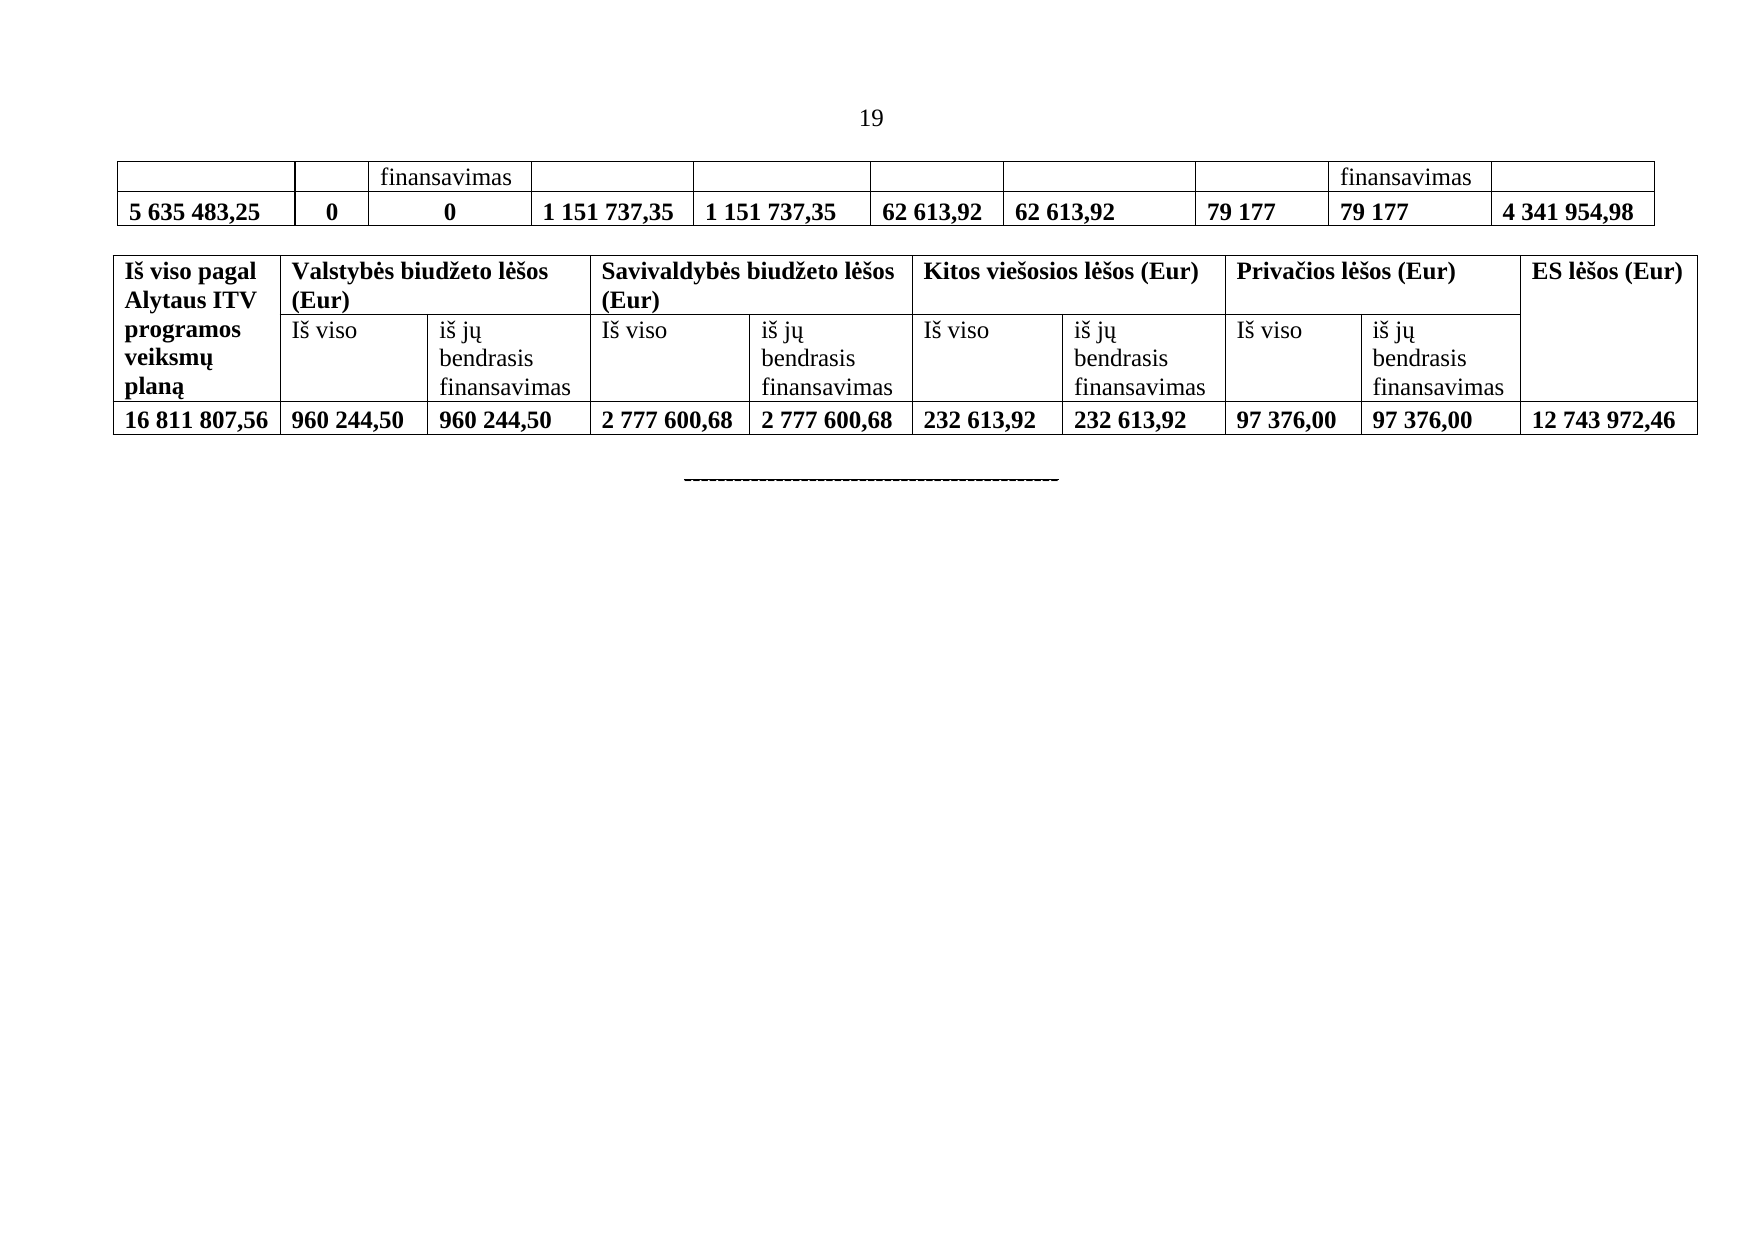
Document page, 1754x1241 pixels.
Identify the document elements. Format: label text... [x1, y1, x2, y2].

table_cell 79 177 [1196, 192, 1328, 225]
table_cell 0 [296, 192, 368, 225]
table_cell 16 811 807,56 [114, 402, 280, 433]
table_cell [296, 162, 368, 191]
table_cell iš jų bendrasis finansavimas [1362, 315, 1520, 401]
text --------------------------------------------- [103, 463, 1639, 492]
table_cell [1004, 162, 1195, 191]
table_cell 0 [369, 192, 531, 225]
table_cell 4 341 954,98 [1492, 192, 1654, 225]
table_cell finansavimas [369, 162, 531, 191]
table_cell finansavimas [1329, 162, 1491, 191]
table_cell [694, 162, 870, 191]
table_header Savivaldybės biudžeto lėšos (Eur) [591, 256, 912, 314]
table_header Valstybės biudžeto lėšos (Eur) [281, 256, 590, 314]
table_cell 97 376,00 [1226, 402, 1361, 433]
table_cell 960 244,50 [428, 402, 590, 433]
table_cell Iš viso [591, 315, 749, 401]
table_cell Iš viso [281, 315, 427, 401]
table_cell 79 177 [1329, 192, 1491, 225]
table_cell 1 151 737,35 [532, 192, 693, 225]
table_header Kitos viešosios lėšos (Eur) [913, 256, 1225, 314]
table_cell Iš viso [913, 315, 1062, 401]
table_cell iš jų bendrasis finansavimas [750, 315, 912, 401]
table_cell 2 777 600,68 [591, 402, 749, 433]
table_cell 1 151 737,35 [694, 192, 870, 225]
table_cell 232 613,92 [913, 402, 1062, 433]
table_cell iš jų bendrasis finansavimas [428, 315, 590, 401]
table_header [1492, 162, 1654, 191]
table_cell 62 613,92 [1004, 192, 1195, 225]
table_header ES lėšos (Eur) [1521, 256, 1697, 401]
table_cell 960 244,50 [281, 402, 427, 433]
table_cell 5 635 483,25 [118, 192, 294, 225]
table_cell [1196, 162, 1328, 191]
table_cell iš jų bendrasis finansavimas [1063, 315, 1225, 401]
table_cell 232 613,92 [1063, 402, 1225, 433]
table_cell 12 743 972,46 [1521, 402, 1697, 433]
table_header Privačios lėšos (Eur) [1226, 256, 1520, 314]
table_header Iš viso pagal Alytaus ITV programos veiksmų planą [114, 256, 280, 401]
table_cell 62 613,92 [871, 192, 1003, 225]
table_header [118, 162, 294, 191]
table_cell 97 376,00 [1362, 402, 1520, 433]
table_cell Iš viso [1226, 315, 1361, 401]
table_cell 2 777 600,68 [750, 402, 912, 433]
table_cell [871, 162, 1003, 191]
table_cell [532, 162, 693, 191]
